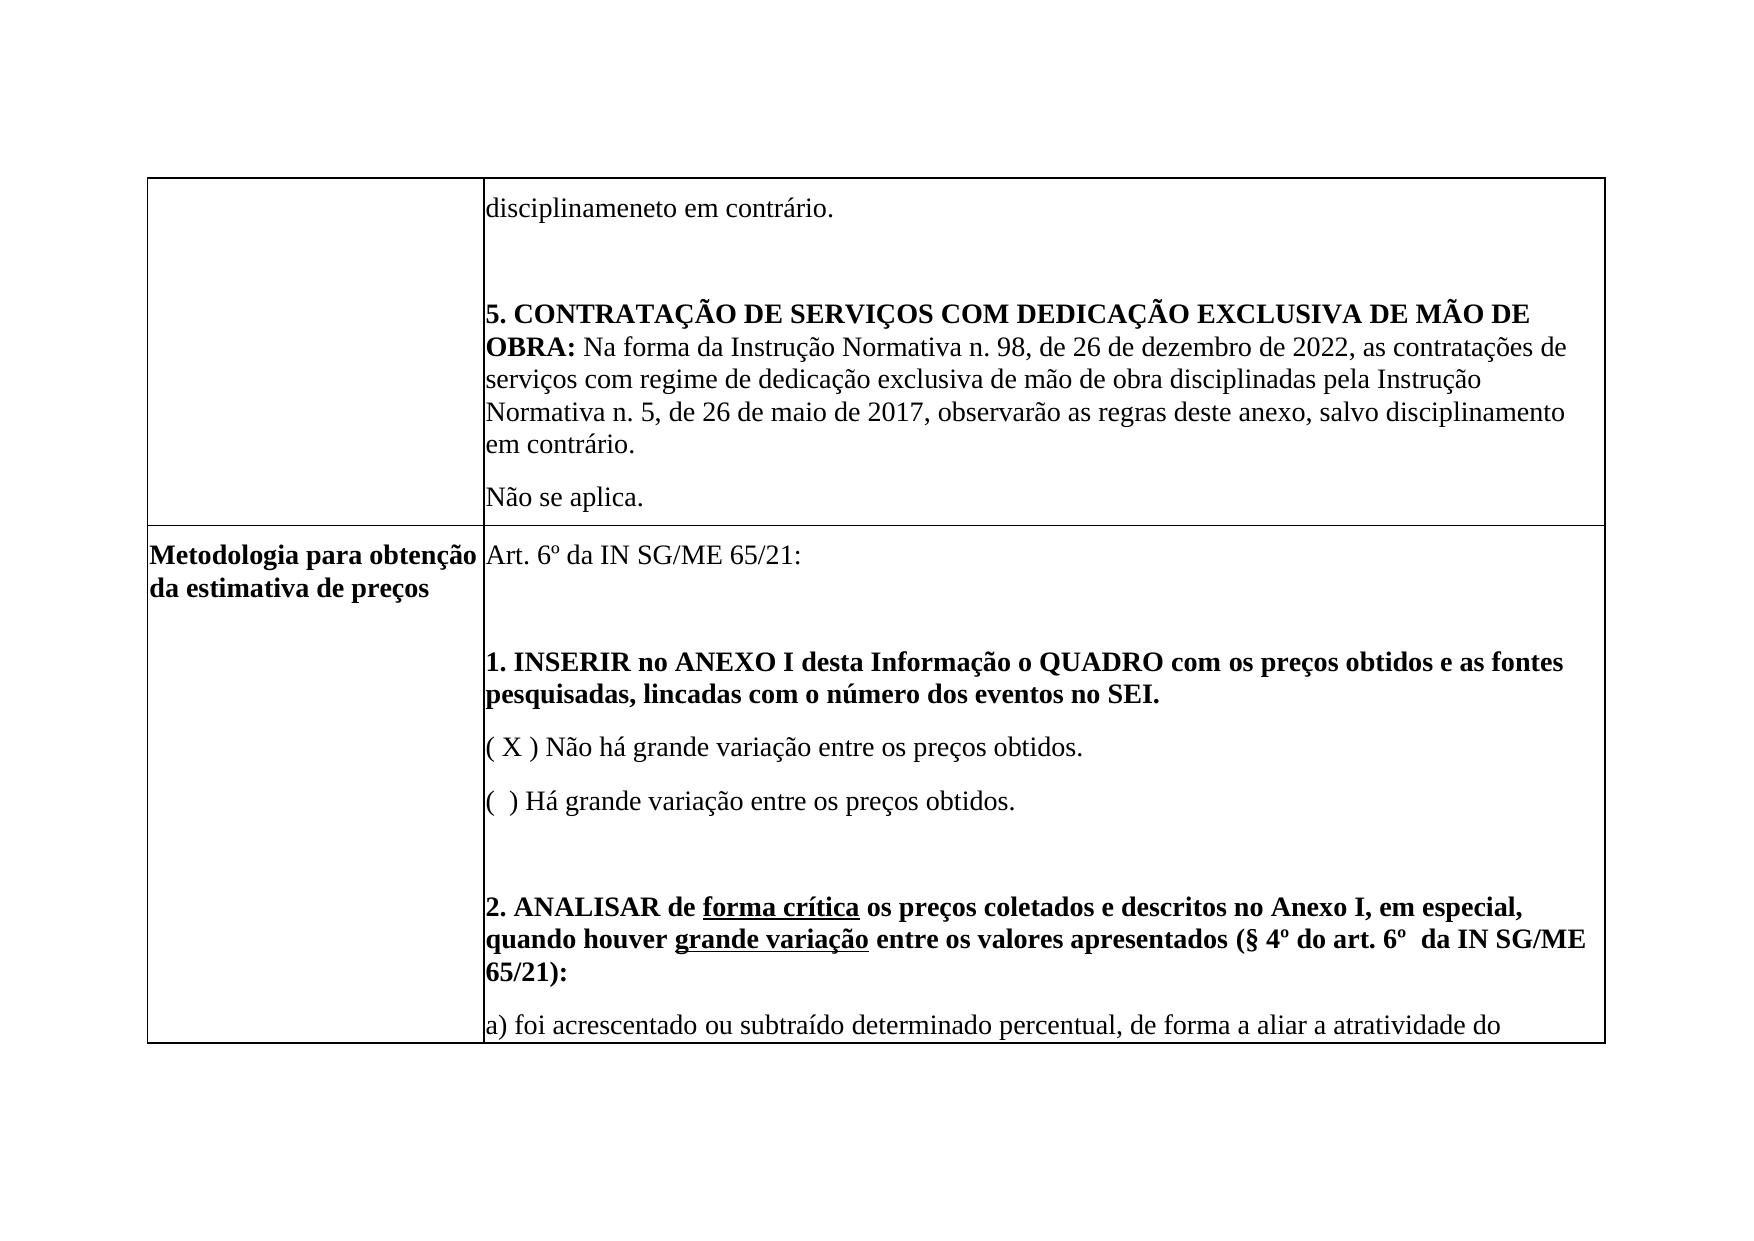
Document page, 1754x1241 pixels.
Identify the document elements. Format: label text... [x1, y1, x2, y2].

table_cell Art. 6º da IN SG/ME 65/21: 1. INSERIR no ANEXO I desta Informação o QUADRO com os preços obtidos e as fontes pesquisadas, lincadas com o número dos eventos no SEI. ( X ) Não há grande variação entre os preços obtidos. ( ) Há grande variação entre os preços obtidos. 2. ANALISAR de forma crítica os preços coletados e descritos no Anexo I, em especial, quando houver grande variação entre os valores apresentados (§ 4º do art. 6º da IN SG/ME 65/21): a) foi acrescentado ou subtraído determinado percentual, de forma a aliar a atratividade do [485, 526, 1604, 1042]
table_cell disciplinameneto em contrário. 5. CONTRATAÇÃO DE SERVIÇOS COM DEDICAÇÃO EXCLUSIVA DE MÃO DE OBRA: Na forma da Instrução Normativa n. 98, de 26 de dezembro de 2022, as contratações de serviços com regime de dedicação exclusiva de mão de obra disciplinadas pela Instrução Normativa n. 5, de 26 de maio de 2017, observarão as regras deste anexo, salvo disciplinamento em contrário. Não se aplica. [485, 179, 1604, 524]
table_cell Metodologia para obtenção da estimativa de preços [148, 526, 483, 1042]
table_cell [148, 179, 483, 524]
